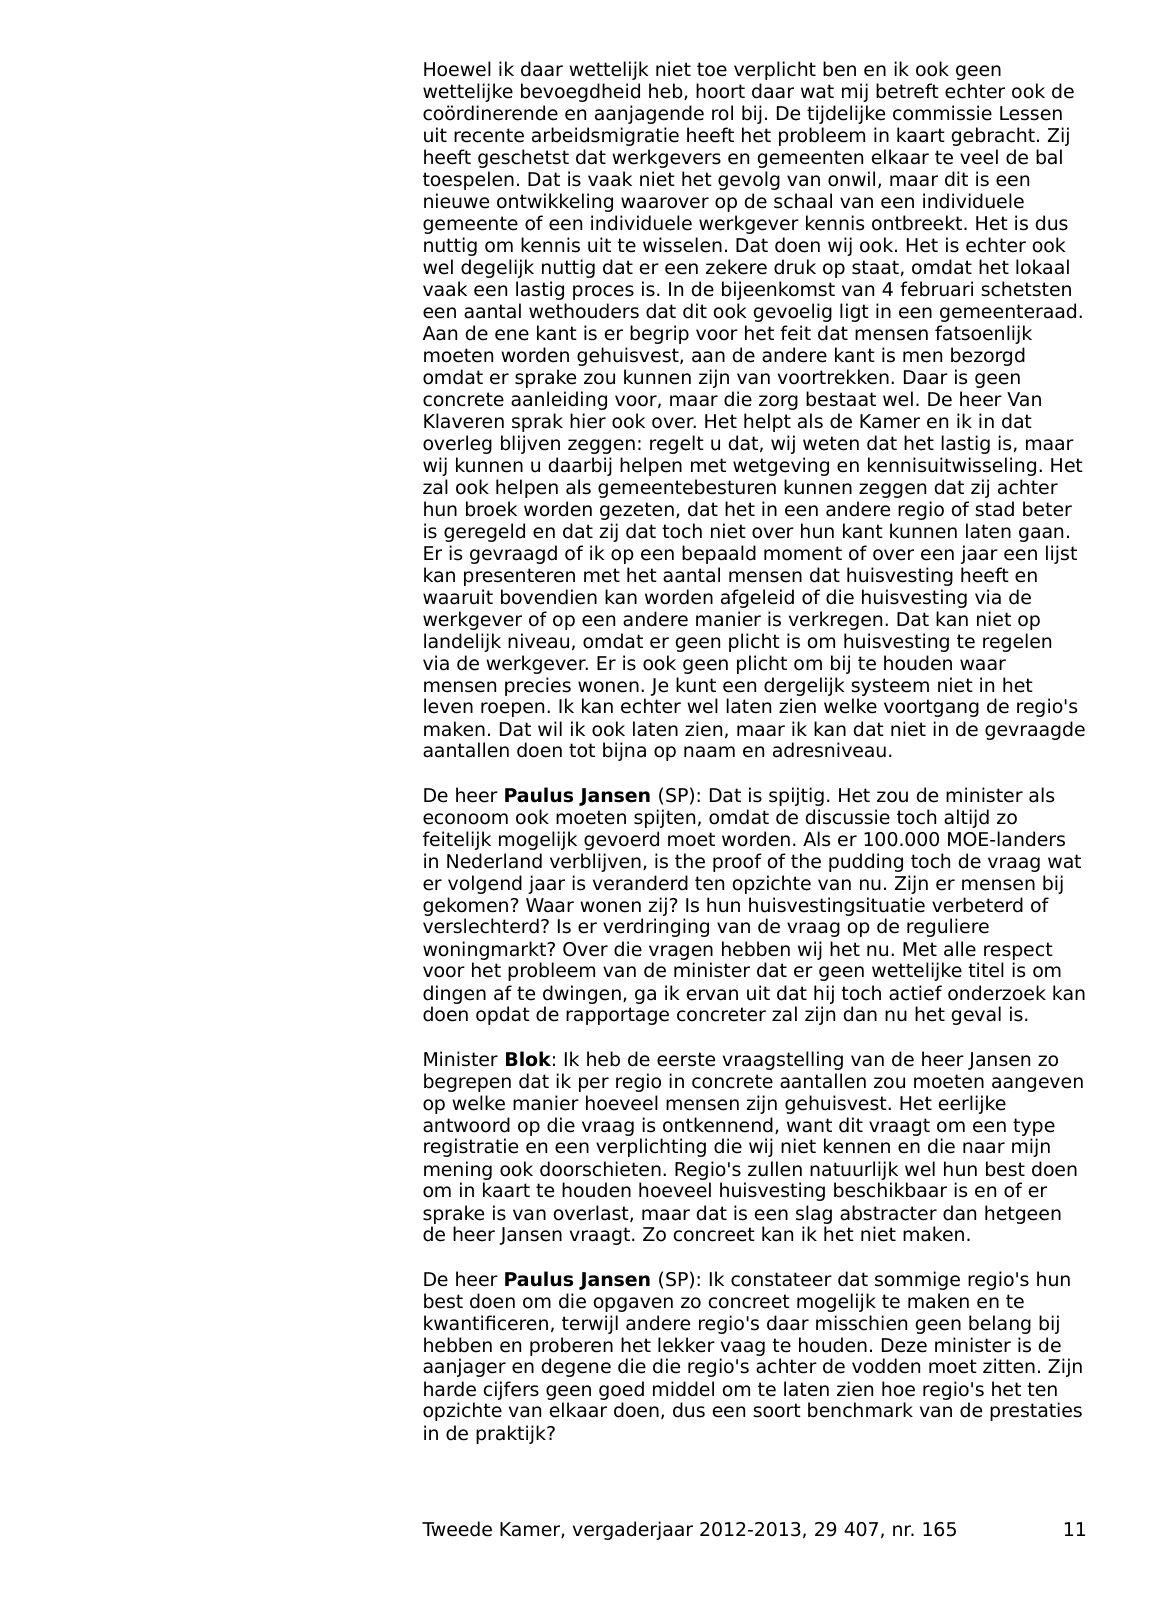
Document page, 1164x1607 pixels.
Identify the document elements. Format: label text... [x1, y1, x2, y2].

text Minister Blok: Ik heb de eerste vraagstelling van de heer Jansen zo begrepen dat ik per regio in concrete aantallen zou moeten aangeven op welke manier hoeveel mensen zijn gehuisvest. Het eerlijke antwoord op die vraag is ontkennend, want dit vraagt om een type registratie en een verplichting die wij niet kennen en die naar mijn mening ook doorschieten. Regio's zullen natuurlijk wel hun best doen om in kaart te houden hoeveel huisvesting beschikbaar is en of er sprake is van overlast, maar dat is een slag abstracter dan hetgeen de heer Jansen vraagt. Zo concreet kan ik het niet maken. [422, 1048, 1087, 1246]
text Er is gevraagd of ik op een bepaald moment of over een jaar een lijst kan presenteren met het aantal mensen dat huisvesting heeft en waaruit bovendien kan worden afgeleid of die huisvesting via de werkgever of op een andere manier is verkregen. Dat kan niet op landelijk niveau, omdat er geen plicht is om huisvesting te regelen via de werkgever. Er is ook geen plicht om bij te houden waar mensen precies wonen. Je kunt een dergelijk systeem niet in het leven roepen. Ik kan echter wel laten zien welke voortgang de regio's maken. Dat wil ik ook laten zien, maar ik kan dat niet in de gevraagde aantallen doen tot bijna op naam en adresniveau. [422, 543, 1087, 762]
text De heer Paulus Jansen (SP): Dat is spijtig. Het zou de minister als econoom ook moeten spijten, omdat de discussie toch altijd zo feitelijk mogelijk gevoerd moet worden. Als er 100.000 MOE-landers in Nederland verblijven, is the proof of the pudding toch de vraag wat er volgend jaar is veranderd ten opzichte van nu. Zijn er mensen bij gekomen? Waar wonen zij? Is hun huisvestingsituatie verbeterd of verslechterd? Is er verdringing van de vraag op de reguliere woningmarkt? Over die vragen hebben wij het nu. Met alle respect voor het probleem van de minister dat er geen wettelijke titel is om dingen af te dwingen, ga ik ervan uit dat hij toch actief onderzoek kan doen opdat de rapportage concreter zal zijn dan nu het geval is. [422, 784, 1087, 1026]
text Hoewel ik daar wettelijk niet toe verplicht ben en ik ook geen wettelijke bevoegdheid heb, hoort daar wat mij betreft echter ook de coördinerende en aanjagende rol bij. De tijdelijke commissie Lessen uit recente arbeidsmigratie heeft het probleem in kaart gebracht. Zij heeft geschetst dat werkgevers en gemeenten elkaar te veel de bal toespelen. Dat is vaak niet het gevolg van onwil, maar dit is een nieuwe ontwikkeling waarover op de schaal van een individuele gemeente of een individuele werkgever kennis ontbreekt. Het is dus nuttig om kennis uit te wisselen. Dat doen wij ook. Het is echter ook wel degelijk nuttig dat er een zekere druk op staat, omdat het lokaal vaak een lastig proces is. In de bijeenkomst van 4 februari schetsten een aantal wethouders dat dit ook gevoelig ligt in een gemeenteraad. Aan de ene kant is er begrip voor het feit dat mensen fatsoenlijk moeten worden gehuisvest, aan de andere kant is men bezorgd omdat er sprake zou kunnen zijn van voortrekken. Daar is geen concrete aanleiding voor, maar die zorg bestaat wel. De heer Van Klaveren sprak hier ook over. Het helpt als de Kamer en ik in dat overleg blijven zeggen: regelt u dat, wij weten dat het lastig is, maar wij kunnen u daarbij helpen met wetgeving en kennisuitwisseling. Het zal ook helpen als gemeentebesturen kunnen zeggen dat zij achter hun broek worden gezeten, dat het in een andere regio of stad beter is geregeld en dat zij dat toch niet over hun kant kunnen laten gaan. [422, 59, 1087, 543]
text De heer Paulus Jansen (SP): Ik constateer dat sommige regio's hun best doen om die opgaven zo concreet mogelijk te maken en te kwantificeren, terwijl andere regio's daar misschien geen belang bij hebben en proberen het lekker vaag te houden. Deze minister is de aanjager en degene die die regio's achter de vodden moet zitten. Zijn harde cijfers geen goed middel om te laten zien hoe regio's het ten opzichte van elkaar doen, dus een soort benchmark van de prestaties in de praktijk? [422, 1268, 1087, 1444]
